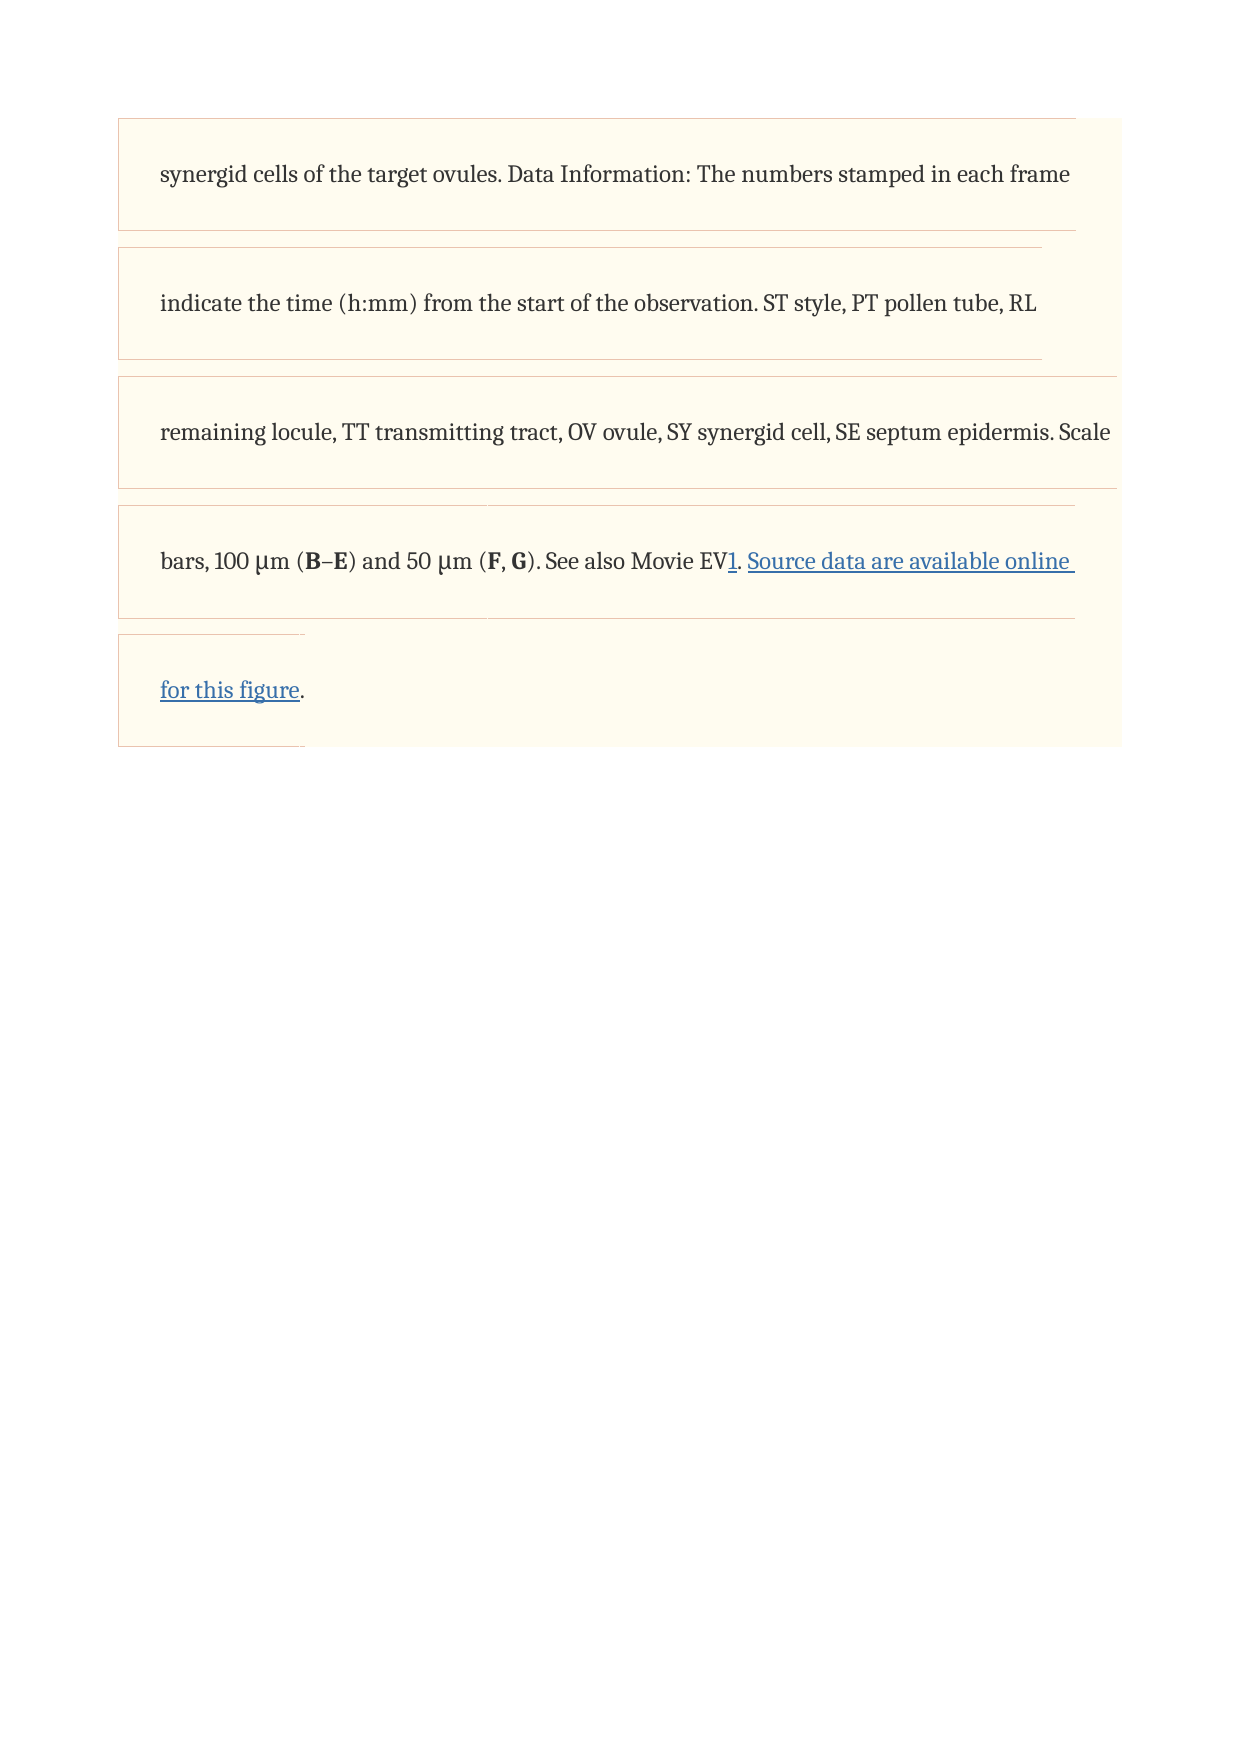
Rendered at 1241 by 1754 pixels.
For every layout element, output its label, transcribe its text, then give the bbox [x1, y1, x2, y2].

text synergid cells of the target ovules. Data Information: The numbers stamped in each frame indicate the time (h:mm) from the start of the observation. ST style, PT pollen tube, RL remaining locule, TT transmitting tract, OV ovule, SY synergid cell, SE septum epidermis. Scale bars, 100 μm (B–E) and 50 μm (F, G). See also Movie EV1. Source data are available online for this figure. [118, 118, 1122, 747]
